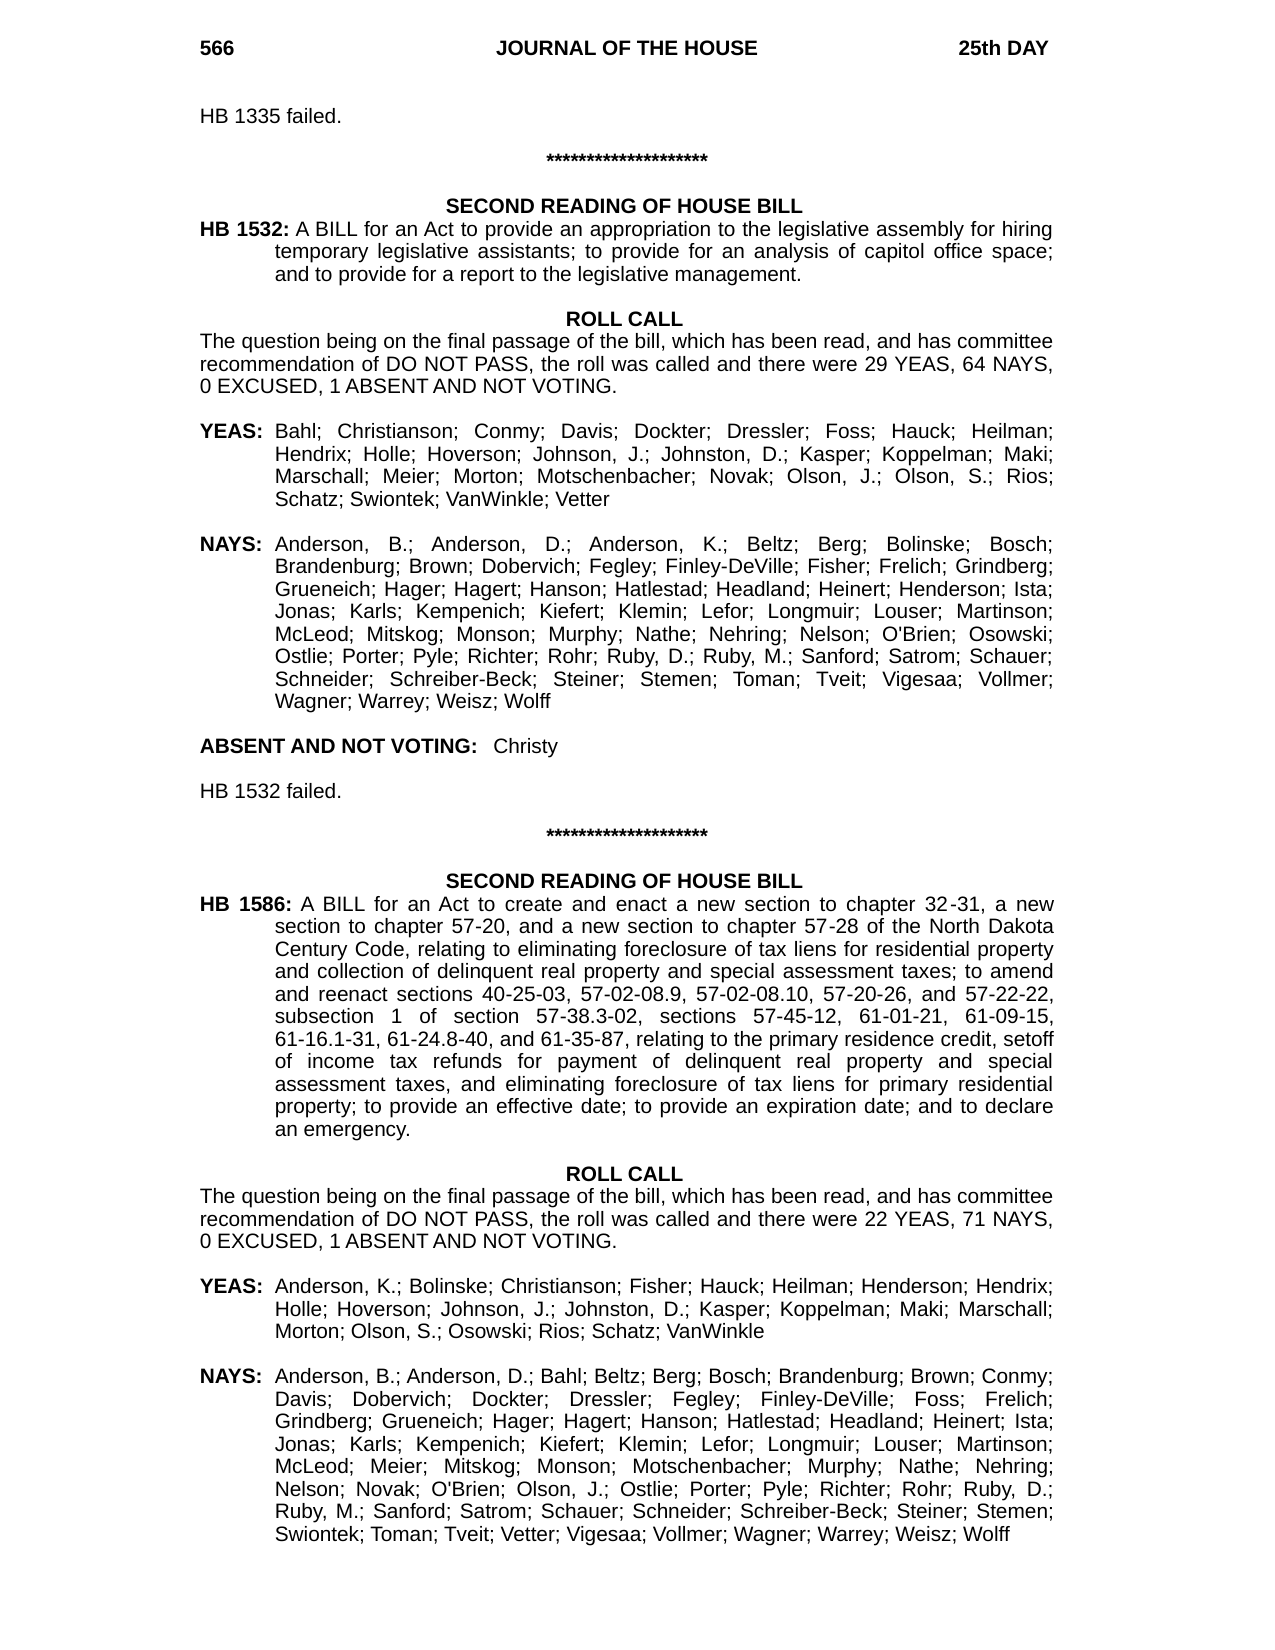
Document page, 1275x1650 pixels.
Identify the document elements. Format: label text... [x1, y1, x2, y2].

title YEAS: Bahl; Christianson; Conmy; Davis; Dockter; Dressler; Foss; Hauck; Heilman; Hendrix; Holle; Hoverson; Johnson, J.; Johnston, D.; Kasper; Koppelman; Maki; Marschall; Meier; Morton; Motschenbacher; Novak; Olson, J.; Olson, S.; Rios; Schatz; Swiontek; VanWinkle; Vetter [199, 421, 1054, 511]
text The question being on the final passage of the bill, which has been read, and has committee recommendation of DO NOT PASS, the roll was called and there were 22 YEAS, 71 NAYS, 0 EXCUSED, 1 ABSENT AND NOT VOTING. [199, 1186, 1054, 1253]
text The question being on the final passage of the bill, which has been read, and has committee recommendation of DO NOT PASS, the roll was called and there were 29 YEAS, 64 NAYS, 0 EXCUSED, 1 ABSENT AND NOT VOTING. [199, 331, 1054, 398]
title ABSENT AND NOT VOTING: Christy [199, 736, 1054, 758]
text ROLL CALL [199, 1163, 1054, 1186]
text ROLL CALL [199, 308, 1054, 331]
title NAYS: Anderson, B.; Anderson, D.; Anderson, K.; Beltz; Berg; Bolinske; Bosch; Brandenburg; Brown; Dobervich; Fegley; Finley-DeVille; Fisher; Frelich; Grindberg; Grueneich; Hager; Hagert; Hanson; Hatlestad; Headland; Heinert; Henderson; Ista; Jonas; Karls; Kempenich; Kiefert; Klemin; Lefor; Longmuir; Louser; Martinson; McLeod; Mitskog; Monson; Murphy; Nathe; Nehring; Nelson; O'Brien; Osowski; Ostlie; Porter; Pyle; Richter; Rohr; Ruby, D.; Ruby, M.; Sanford; Satrom; Schauer; Schneider; Schreiber-Beck; Steiner; Stemen; Toman; Tveit; Vigesaa; Vollmer; Wagner; Warrey; Weisz; Wolff [199, 533, 1054, 713]
text HB 1335 failed. [199, 106, 1054, 128]
text SECOND READING OF HOUSE BILL [199, 196, 1054, 218]
title HB 1586: A BILL for an Act to create and enact a new section to chapter 32‑31, a new section to chapter 57‑20, and a new section to chapter 57‑28 of the North Dakota Century Code, relating to eliminating foreclosure of tax liens for residential property and collection of delinquent real property and special assessment taxes; to amend and reenact sections 40‑25‑03, 57‑02‑08.9, 57‑02‑08.10, 57‑20‑26, and 57‑22‑22, subsection 1 of section 57‑38.3‑02, sections 57‑45‑12, 61‑01‑21, 61‑09‑15, 61‑16.1‑31, 61‑24.8‑40, and 61‑35‑87, relating to the primary residence credit, setoff of income tax refunds for payment of delinquent real property and special assessment taxes, and eliminating foreclosure of tax liens for primary residential property; to provide an effective date; to provide an expiration date; and to declare an emergency. [199, 893, 1054, 1141]
text SECOND READING OF HOUSE BILL [199, 871, 1054, 893]
title YEAS: Anderson, K.; Bolinske; Christianson; Fisher; Hauck; Heilman; Henderson; Hendrix; Holle; Hoverson; Johnson, J.; Johnston, D.; Kasper; Koppelman; Maki; Marschall; Morton; Olson, S.; Osowski; Rios; Schatz; VanWinkle [199, 1276, 1054, 1343]
subtitle Page 566 [9, 9, 109, 33]
text HB 1532 failed. [199, 781, 1054, 803]
title HB 1532: A BILL for an Act to provide an appropriation to the legislative assembly for hiring temporary legislative assistants; to provide for an analysis of capitol office space; and to provide for a report to the legislative management. [199, 218, 1054, 286]
text ******************** [199, 151, 1054, 173]
text ******************** [199, 826, 1054, 848]
title NAYS: Anderson, B.; Anderson, D.; Bahl; Beltz; Berg; Bosch; Brandenburg; Brown; Conmy; Davis; Dobervich; Dockter; Dressler; Fegley; Finley-DeVille; Foss; Frelich; Grindberg; Grueneich; Hager; Hagert; Hanson; Hatlestad; Headland; Heinert; Ista; Jonas; Karls; Kempenich; Kiefert; Klemin; Lefor; Longmuir; Louser; Martinson; McLeod; Meier; Mitskog; Monson; Motschenbacher; Murphy; Nathe; Nehring; Nelson; Novak; O'Brien; Olson, J.; Ostlie; Porter; Pyle; Richter; Rohr; Ruby, D.; Ruby, M.; Sanford; Satrom; Schauer; Schneider; Schreiber-Beck; Steiner; Stemen; Swiontek; Toman; Tveit; Vetter; Vigesaa; Vollmer; Wagner; Warrey; Weisz; Wolff [199, 1366, 1054, 1546]
